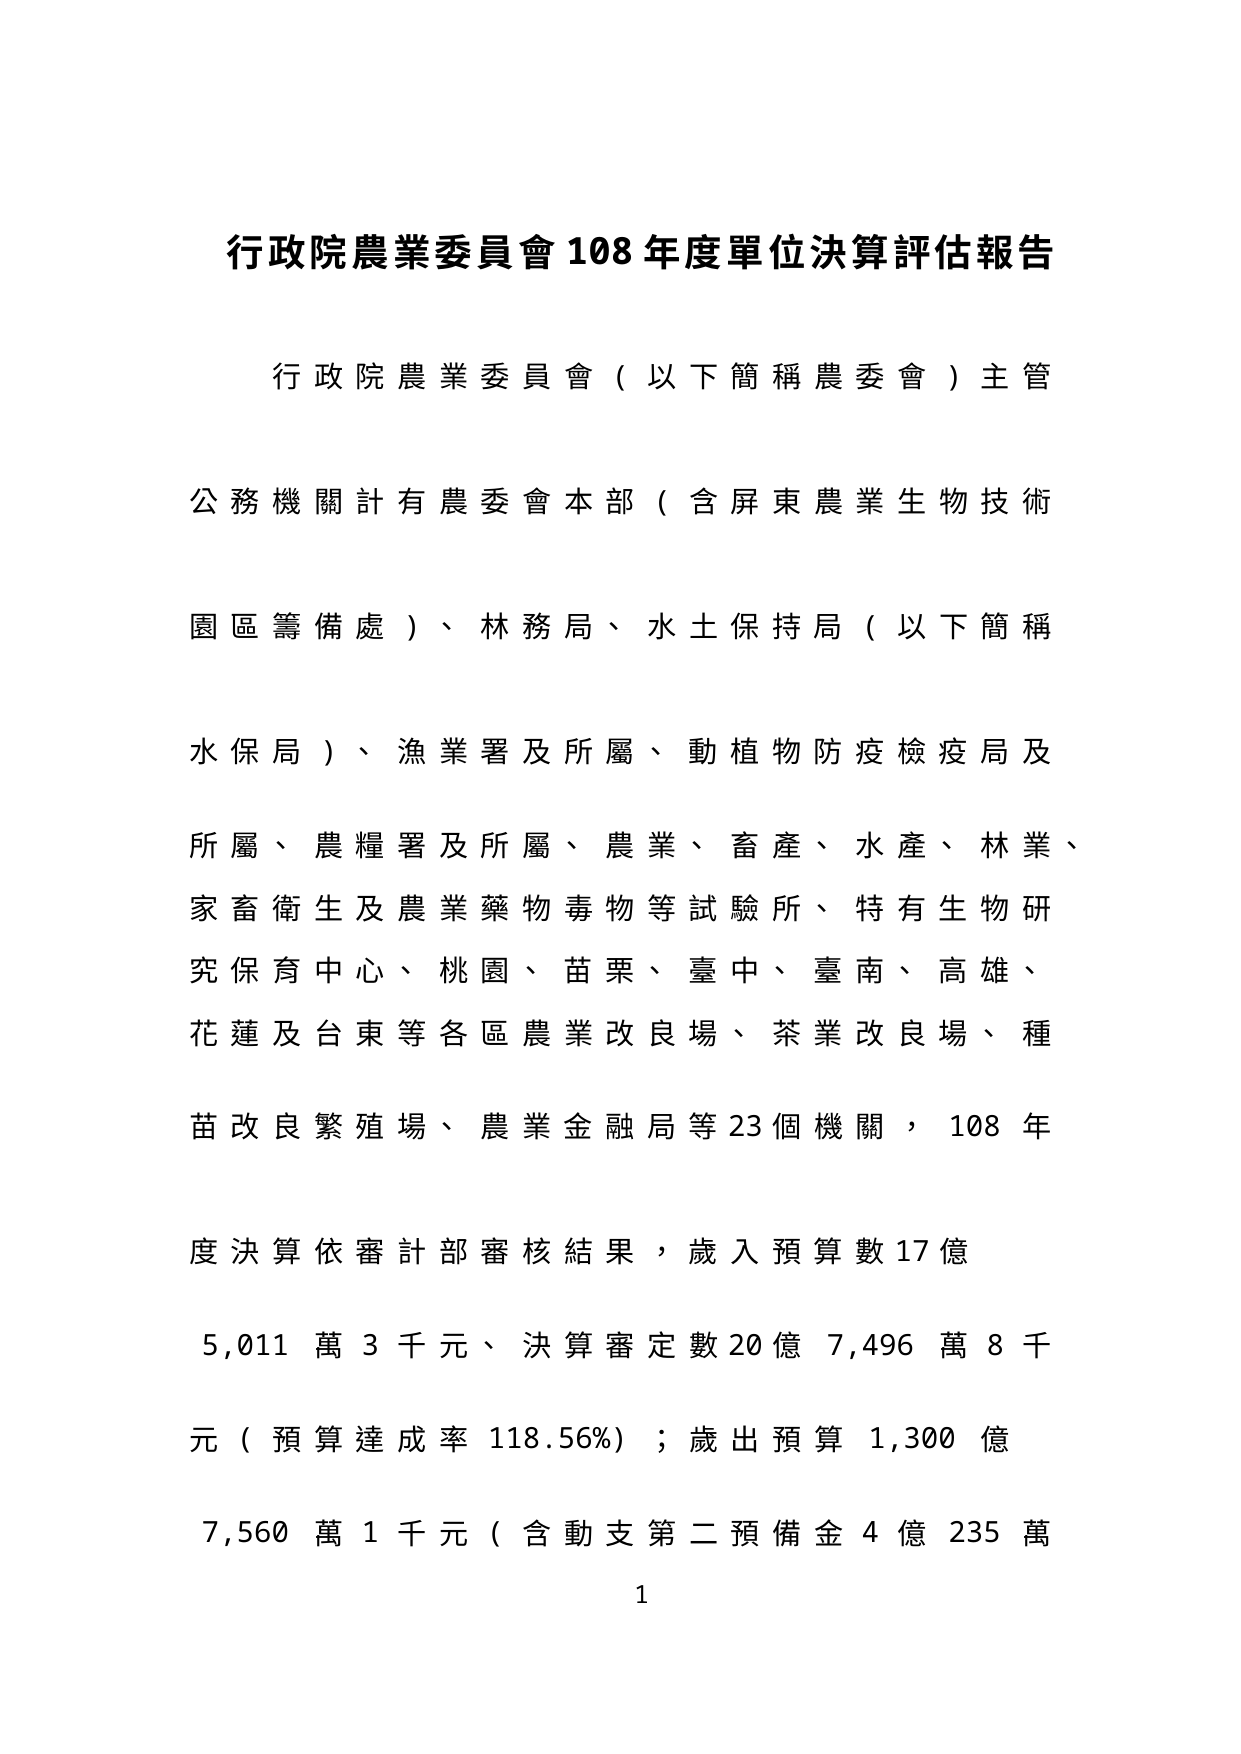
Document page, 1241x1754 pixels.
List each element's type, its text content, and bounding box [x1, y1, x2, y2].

text 行政院農業委員會108年度單位決算評估報告 [183, 177, 1058, 302]
text 行政院農業委員會(以下簡稱農委會)主管公務機關計有農委會本部(含屏東農業生物技術園區籌備處)、林務局、水土保持局(以下簡稱水保局)、漁業署及所屬、動植物防疫檢疫局及所屬、農糧署及所屬、農業、畜產、水產、林業、家畜衛生及農業藥物毒物等試驗所、特有生物研究保育中心、桃園、苗栗、臺中、臺南、高雄、花蓮及台東等各區農業改良場、茶業改良場、種苗改良繁殖場、農業金融局等23個機關，108年度決算依審計部審核結果，歲入預算數17億5,011萬3千元、決算審定數20億7,496萬8千元(預算達成率118.56%)；歲出預算1,300億7,560萬1千元(含動支第二預備金4億235萬1千元)、決算審定數1,294億5,396萬4千元(預算執行率99.52%)。謹就農委會主管108年度單位決算評析如下： [183, 302, 1058, 1552]
